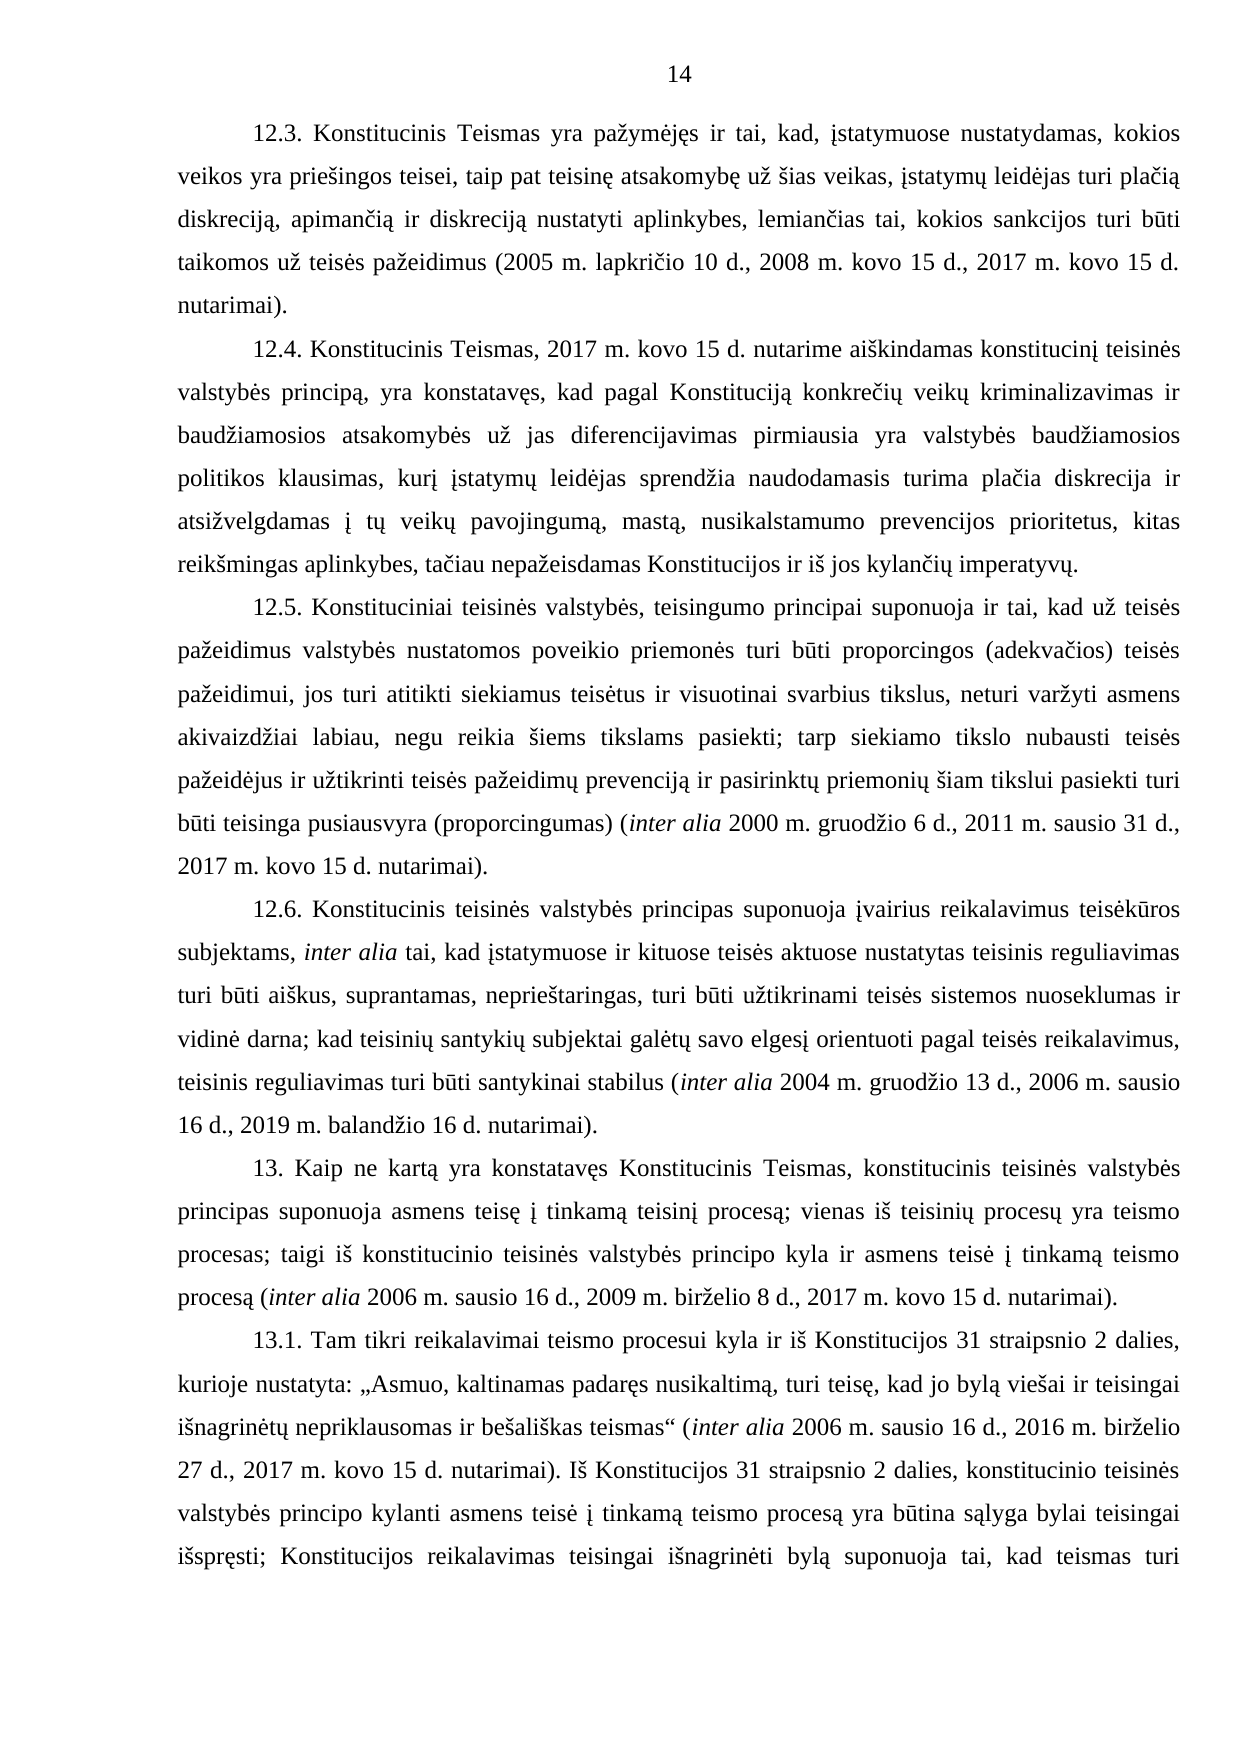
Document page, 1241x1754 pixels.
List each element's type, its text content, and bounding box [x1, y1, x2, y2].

text 13. Kaip ne kartą yra konstatavęs Konstitucinis Teismas, konstitucinis teisinės valstybės principas suponuoja asmens teisę į tinkamą teisinį procesą; vienas iš teisinių procesų yra teismo procesas; taigi iš konstitucinio teisinės valstybės principo kyla ir asmens teisė į tinkamą teismo procesą (inter alia 2006 m. sausio 16 d., 2009 m. birželio 8 d., 2017 m. kovo 15 d. nutarimai). [177, 1153, 1181, 1311]
text 12.4. Konstitucinis Teismas, 2017 m. kovo 15 d. nutarime aiškindamas konstitucinį teisinės valstybės principą, yra konstatavęs, kad pagal Konstituciją konkrečių veikų kriminalizavimas ir baudžiamosios atsakomybės už jas diferencijavimas pirmiausia yra valstybės baudžiamosios politikos klausimas, kurį įstatymų leidėjas sprendžia naudodamasis turima plačia diskrecija ir atsižvelgdamas į tų veikų pavojingumą, mastą, nusikalstamumo prevencijos prioritetus, kitas reikšmingas aplinkybes, tačiau nepažeisdamas Konstitucijos ir iš jos kylančių imperatyvų. [177, 334, 1181, 578]
text 12.5. Konstituciniai teisinės valstybės, teisingumo principai suponuoja ir tai, kad už teisės pažeidimus valstybės nustatomos poveikio priemonės turi būti proporcingos (adekvačios) teisės pažeidimui, jos turi atitikti siekiamus teisėtus ir visuotinai svarbius tikslus, neturi varžyti asmens akivaizdžiai labiau, negu reikia šiems tikslams pasiekti; tarp siekiamo tikslo nubausti teisės pažeidėjus ir užtikrinti teisės pažeidimų prevenciją ir pasirinktų priemonių šiam tikslui pasiekti turi būti teisinga pusiausvyra (proporcingumas) (inter alia 2000 m. gruodžio 6 d., 2011 m. sausio 31 d., 2017 m. kovo 15 d. nutarimai). [177, 592, 1181, 880]
text 12.3. Konstitucinis Teismas yra pažymėjęs ir tai, kad, įstatymuose nustatydamas, kokios veikos yra priešingos teisei, taip pat teisinę atsakomybę už šias veikas, įstatymų leidėjas turi plačią diskreciją, apimančią ir diskreciją nustatyti aplinkybes, lemiančias tai, kokios sankcijos turi būti taikomos už teisės pažeidimus (2005 m. lapkričio 10 d., 2008 m. kovo 15 d., 2017 m. kovo 15 d. nutarimai). [177, 118, 1181, 319]
text 13.1. Tam tikri reikalavimai teismo procesui kyla ir iš Konstitucijos 31 straipsnio 2 dalies, kurioje nustatyta: „Asmuo, kaltinamas padaręs nusikaltimą, turi teisę, kad jo bylą viešai ir teisingai išnagrinėtų nepriklausomas ir bešališkas teismas“ (inter alia 2006 m. sausio 16 d., 2016 m. birželio 27 d., 2017 m. kovo 15 d. nutarimai). Iš Konstitucijos 31 straipsnio 2 dalies, konstitucinio teisinės valstybės principo kylanti asmens teisė į tinkamą teismo procesą yra būtina sąlyga bylai teisingai išspręsti; Konstitucijos reikalavimas teisingai išnagrinėti bylą suponuoja tai, kad teismas turi [177, 1326, 1181, 1570]
text 12.6. Konstitucinis teisinės valstybės principas suponuoja įvairius reikalavimus teisėkūros subjektams, inter alia tai, kad įstatymuose ir kituose teisės aktuose nustatytas teisinis reguliavimas turi būti aiškus, suprantamas, neprieštaringas, turi būti užtikrinami teisės sistemos nuoseklumas ir vidinė darna; kad teisinių santykių subjektai galėtų savo elgesį orientuoti pagal teisės reikalavimus, teisinis reguliavimas turi būti santykinai stabilus (inter alia 2004 m. gruodžio 13 d., 2006 m. sausio 16 d., 2019 m. balandžio 16 d. nutarimai). [177, 894, 1181, 1139]
